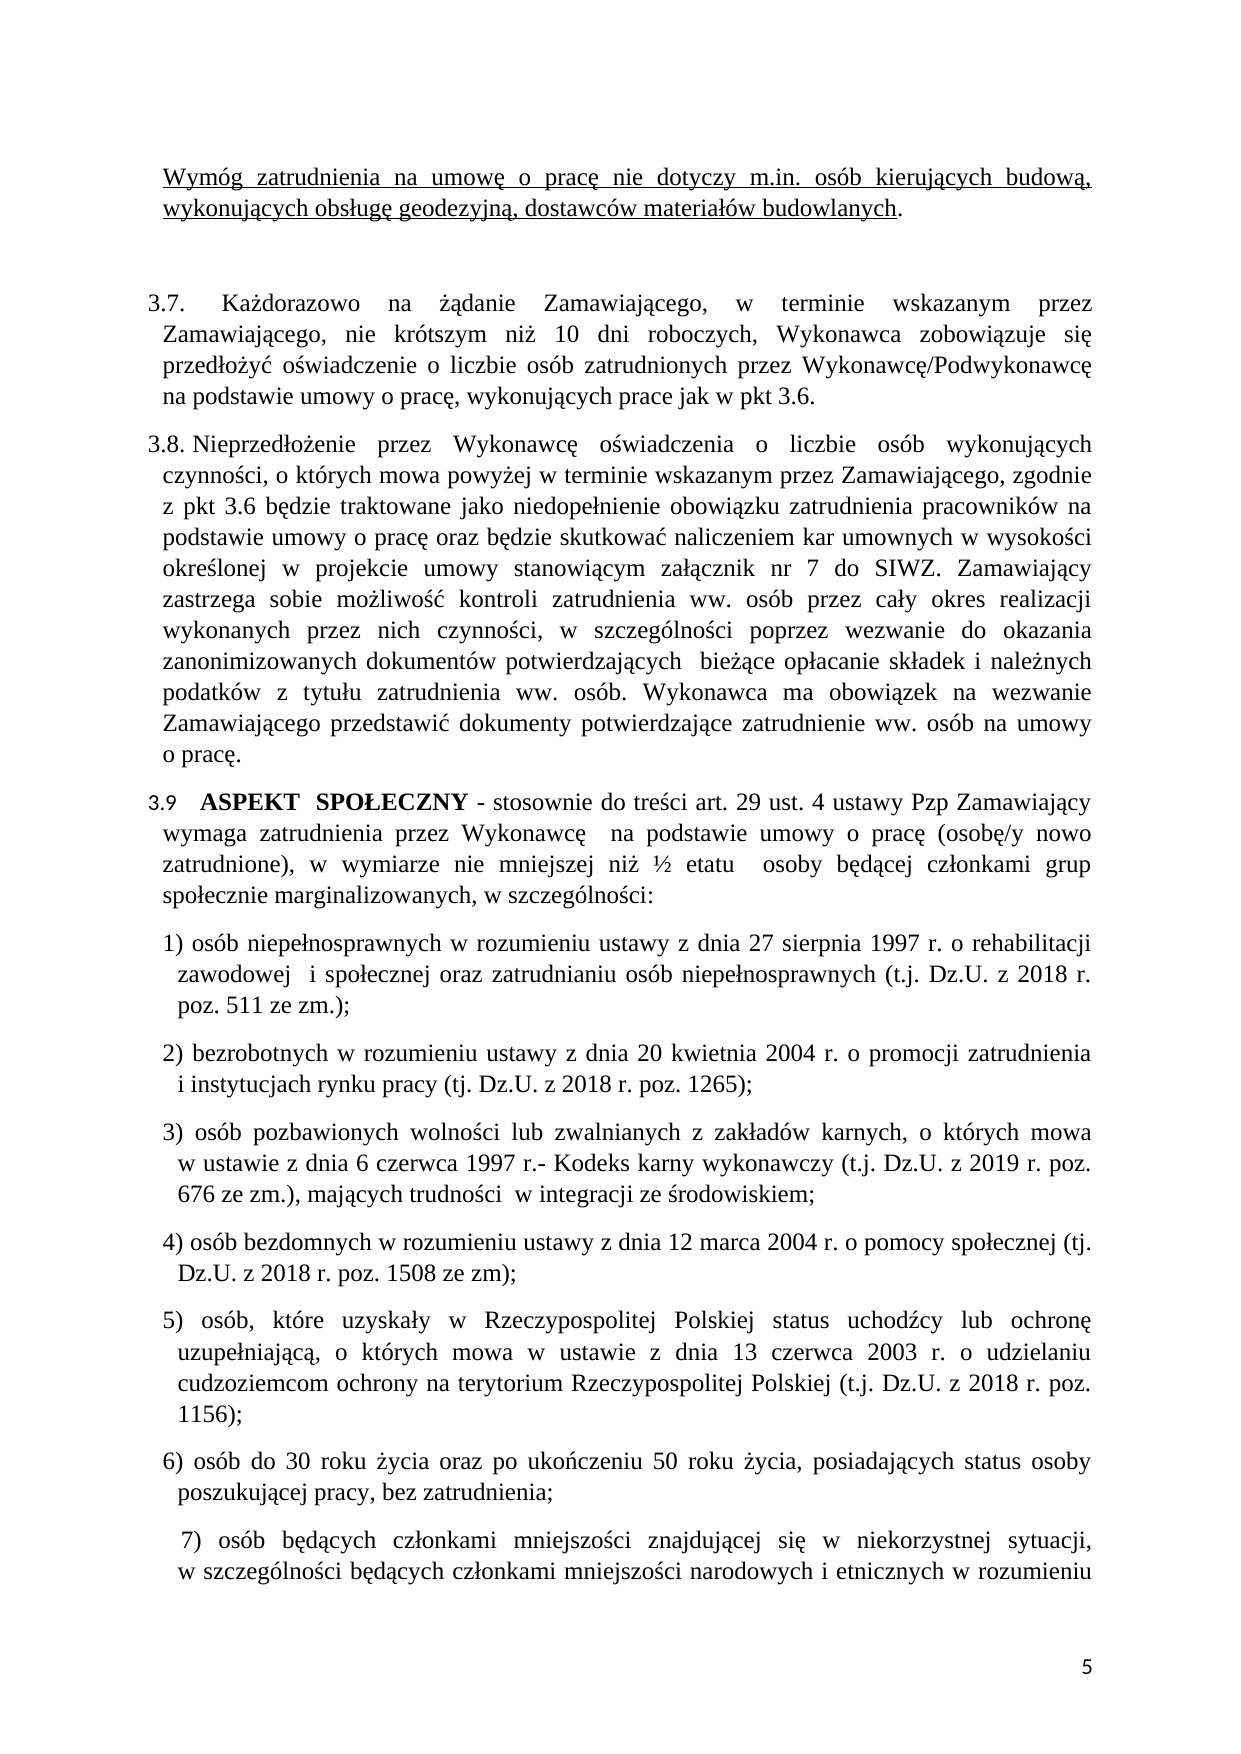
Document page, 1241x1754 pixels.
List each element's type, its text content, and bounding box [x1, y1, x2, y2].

list 5) osób, które uzyskały w Rzeczypospolitej Polskiej status uchodźcy lub ochronę uzupełniającą, o których mowa w ustawie z dnia 13 czerwca 2003 r. o udzielaniu cudzoziemcom ochrony na terytorium Rzeczypospolitej Polskiej (t.j. Dz.U. z 2018 r. poz. 1156); [162, 1306, 1093, 1427]
list 7) osób będących członkami mniejszości znajdującej się w niekorzystnej sytuacji, w szczególności będących członkami mniejszości narodowych i etnicznych w rozumieniu [148, 1525, 1093, 1585]
list Nieprzedłożenie przez Wykonawcę oświadczenia o liczbie osób wykonujących czynności, o których mowa powyżej w terminie wskazanym przez Zamawiającego, zgodnie z pkt 3.6 będzie traktowane jako niedopełnienie obowiązku zatrudnienia pracowników na podstawie umowy o pracę oraz będzie skutkować naliczeniem kar umownych w wysokości określonej w projekcie umowy stanowiącym załącznik nr 7 do SIWZ. Zamawiający zastrzega sobie możliwość kontroli zatrudnienia ww. osób przez cały okres realizacji wykonanych przez nich czynności, w szczególności poprzez wezwanie do okazania zanonimizowanych dokumentów potwierdzających bieżące opłacanie składek i należnych podatków z tytułu zatrudnienia ww. osób. Wykonawca ma obowiązek na wezwanie Zamawiającego przedstawić dokumenty potwierdzające zatrudnienie ww. osób na umowy o pracę. [148, 429, 1093, 768]
list 3) osób pozbawionych wolności lub zwalnianych z zakładów karnych, o których mowa w ustawie z dnia 6 czerwca 1997 r.- Kodeks karny wykonawczy (t.j. Dz.U. z 2019 r. poz. 676 ze zm.), mających trudności w integracji ze środowiskiem; [162, 1117, 1093, 1208]
list 1) osób niepełnosprawnych w rozumieniu ustawy z dnia 27 sierpnia 1997 r. o rehabilitacji zawodowej i społecznej oraz zatrudnianiu osób niepełnosprawnych (t.j. Dz.U. z 2018 r. poz. 511 ze zm.); [162, 928, 1093, 1019]
list Każdorazowo na żądanie Zamawiającego, w terminie wskazanym przez Zamawiającego, nie krótszym niż 10 dni roboczych, Wykonawca zobowiązuje się przedłożyć oświadczenie o liczbie osób zatrudnionych przez Wykonawcę/Podwykonawcę na podstawie umowy o pracę, wykonujących prace jak w pkt 3.6. [148, 288, 1093, 410]
list 2) bezrobotnych w rozumieniu ustawy z dnia 20 kwietnia 2004 r. o promocji zatrudnienia i instytucjach rynku pracy (tj. Dz.U. z 2018 r. poz. 1265); [162, 1038, 1093, 1098]
list Wymóg zatrudnienia na umowę o pracę nie dotyczy m.in. osób kierujących budową, wykonujących obsługę geodezyjną, dostawców materiałów budowlanych. [162, 162, 1093, 221]
list ASPEKT SPOŁECZNY - stosownie do treści art. 29 ust. 4 ustawy Pzp Zamawiający wymaga zatrudnienia przez Wykonawcę na podstawie umowy o pracę (osobę/y nowo zatrudnione), w wymiarze nie mniejszej niż ½ etatu osoby będącej członkami grup społecznie marginalizowanych, w szczególności: [148, 787, 1093, 909]
list 6) osób do 30 roku życia oraz po ukończeniu 50 roku życia, posiadających status osoby poszukującej pracy, bez zatrudnienia; [162, 1446, 1093, 1506]
list 4) osób bezdomnych w rozumieniu ustawy z dnia 12 marca 2004 r. o pomocy społecznej (tj. Dz.U. z 2018 r. poz. 1508 ze zm); [162, 1227, 1093, 1287]
